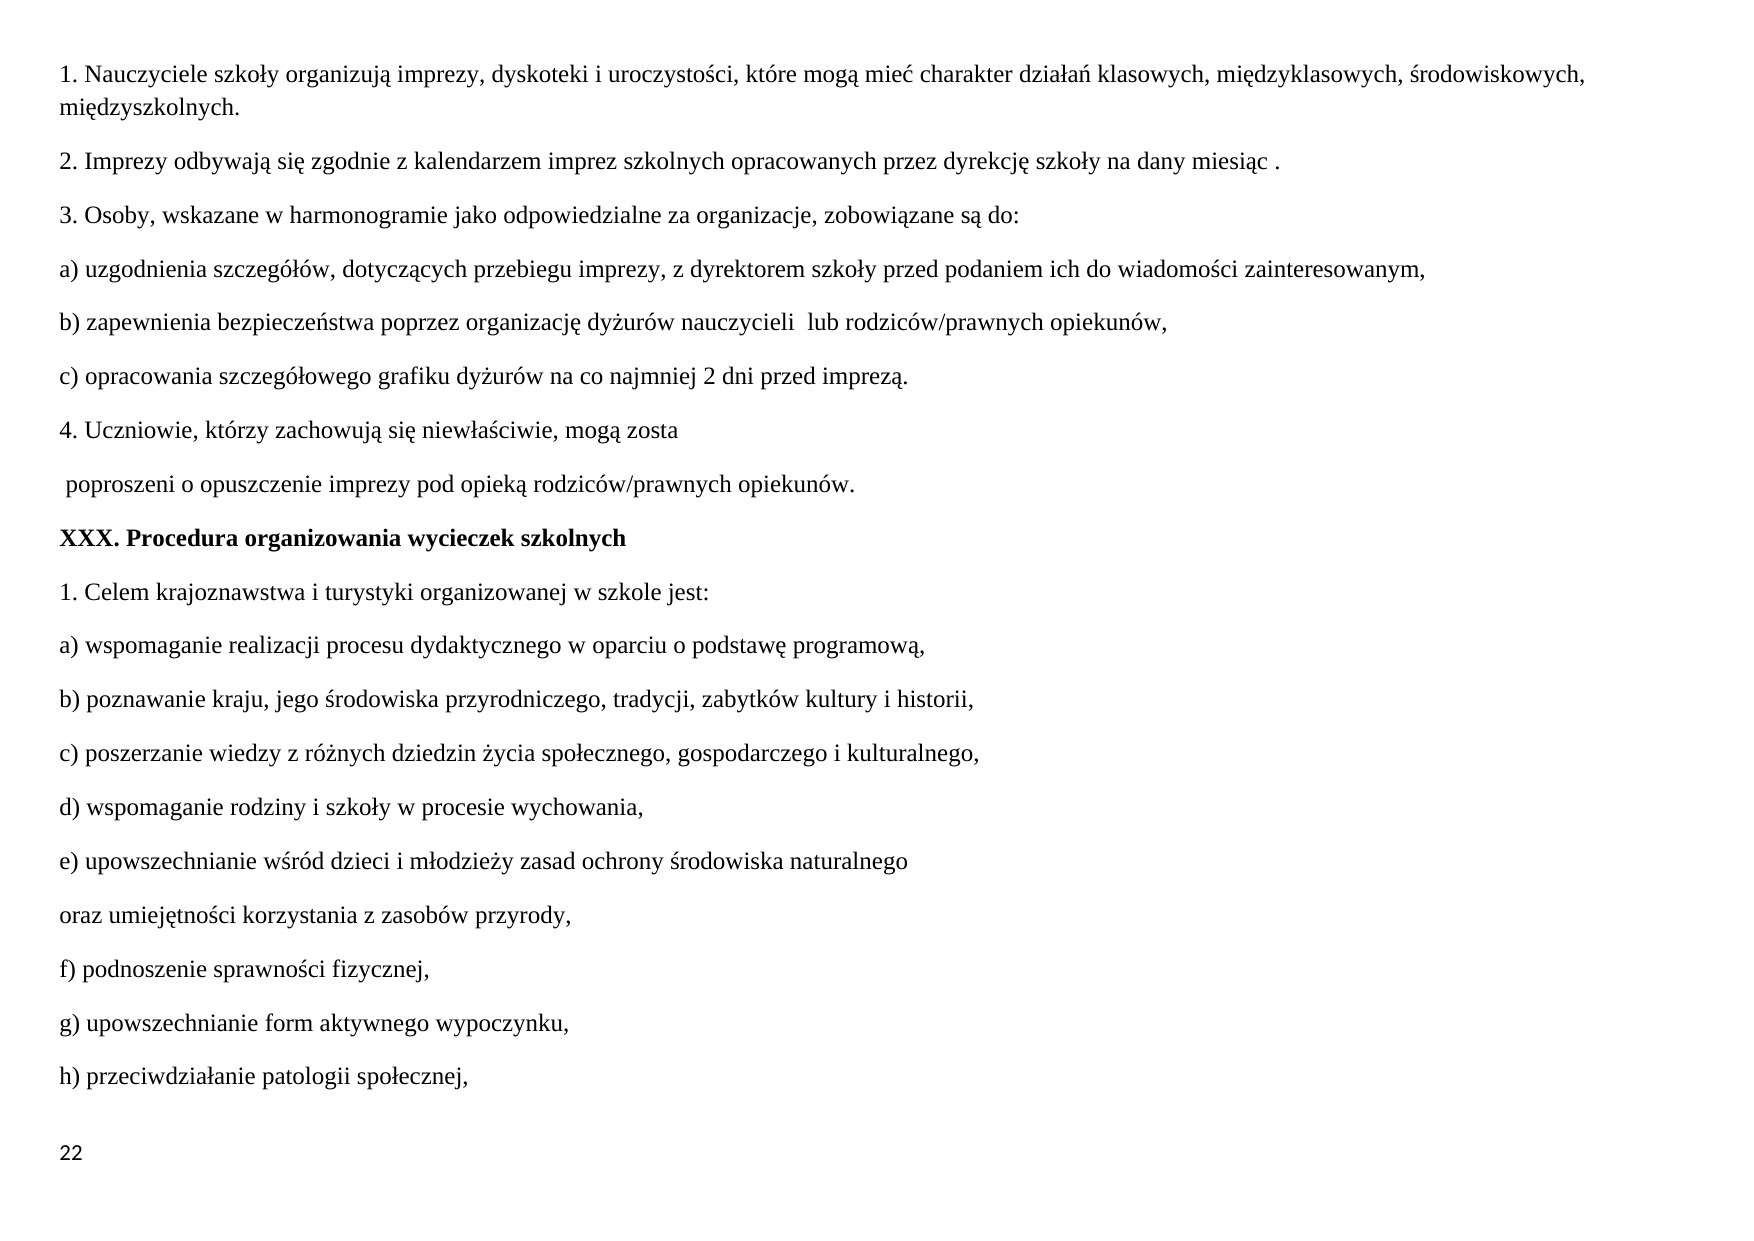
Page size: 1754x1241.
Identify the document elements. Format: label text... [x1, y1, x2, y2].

text a) wspomaganie realizacji procesu dydaktycznego w oparciu o podstawę programową, [59, 631, 1695, 659]
text 1. Nauczyciele szkoły organizują imprezy, dyskoteki i uroczystości, które mogą mieć charakter działań klasowych, międzyklasowych, środowiskowych, międzyszkolnych. [59, 59, 1695, 121]
text XXX. Procedura organizowania wycieczek szkolnych [59, 523, 1695, 552]
text d) wspomaganie rodziny i szkoły w procesie wychowania, [59, 792, 1695, 821]
text e) upowszechnianie wśród dzieci i młodzieży zasad ochrony środowiska naturalnego [59, 846, 1695, 875]
text 1. Celem krajoznawstwa i turystyki organizowanej w szkole jest: [59, 577, 1695, 606]
text a) uzgodnienia szczegółów, dotyczących przebiegu imprezy, z dyrektorem szkoły przed podaniem ich do wiadomości zainteresowanym, [59, 254, 1695, 282]
text b) poznawanie kraju, jego środowiska przyrodniczego, tradycji, zabytków kultury i historii, [59, 684, 1695, 713]
text 4. Uczniowie, którzy zachowują się niewłaściwie, mogą zosta [59, 415, 1695, 444]
text f) podnoszenie sprawności fizycznej, [59, 954, 1695, 982]
text g) upowszechnianie form aktywnego wypoczynku, [59, 1008, 1695, 1036]
text poproszeni o opuszczenie imprezy pod opieką rodziców/prawnych opiekunów. [59, 469, 1695, 498]
text 2. Imprezy odbywają się zgodnie z kalendarzem imprez szkolnych opracowanych przez dyrekcję szkoły na dany miesiąc . [59, 146, 1695, 175]
text h) przeciwdziałanie patologii społecznej, [59, 1061, 1695, 1090]
text oraz umiejętności korzystania z zasobów przyrody, [59, 900, 1695, 929]
text c) poszerzanie wiedzy z różnych dziedzin życia społecznego, gospodarczego i kulturalnego, [59, 738, 1695, 767]
text 3. Osoby, wskazane w harmonogramie jako odpowiedzialne za organizacje, zobowiązane są do: [59, 200, 1695, 228]
text c) opracowania szczegółowego grafiku dyżurów na co najmniej 2 dni przed imprezą. [59, 361, 1695, 390]
text b) zapewnienia bezpieczeństwa poprzez organizację dyżurów nauczycieli lub rodziców/prawnych opiekunów, [59, 307, 1695, 336]
